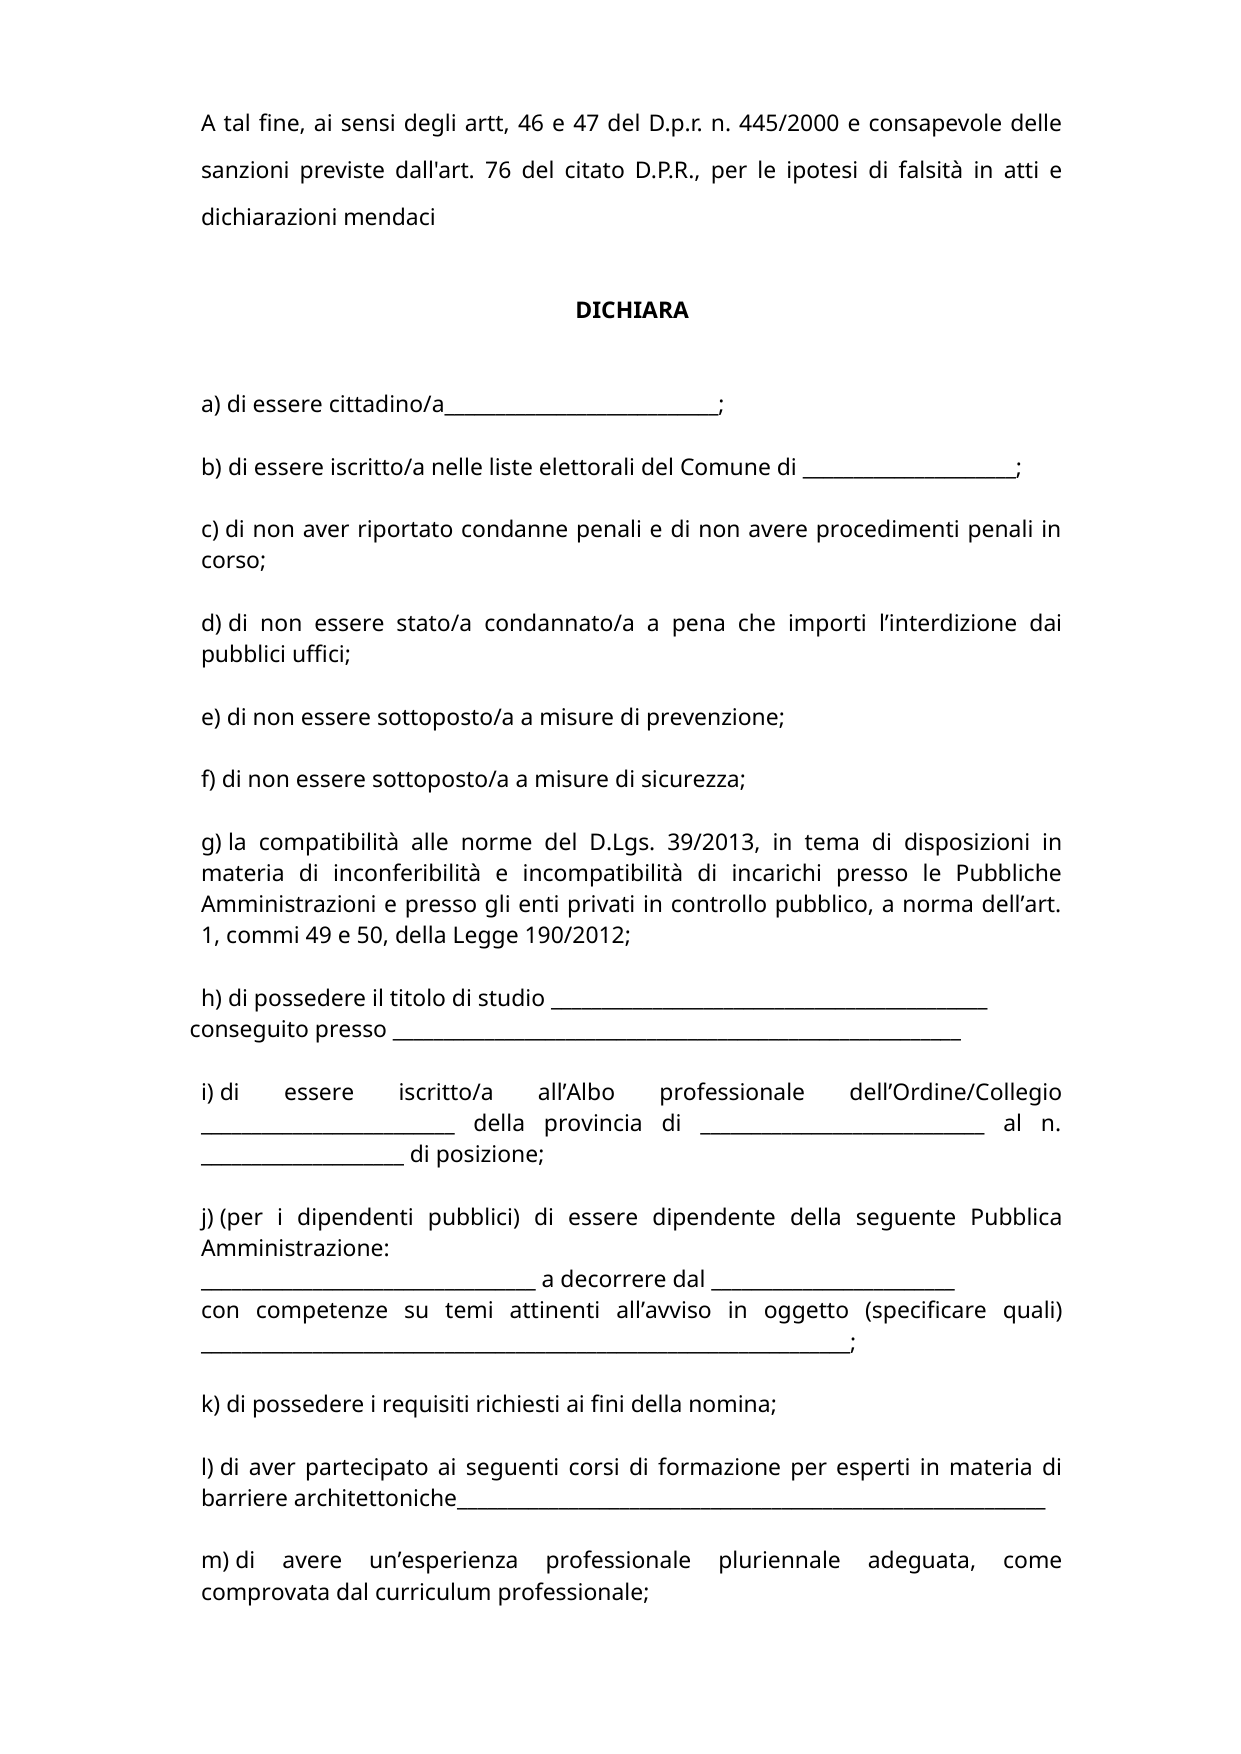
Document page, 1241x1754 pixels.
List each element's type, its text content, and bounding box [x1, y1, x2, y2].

text conseguito presso ________________________________________________________ [118, 1013, 1063, 1044]
list di non essere stato/a condannato/a a pena che importi l’interdizione dai pubblici uffici; [201, 607, 1063, 669]
list di possedere il titolo di studio ___________________________________________ [201, 982, 1063, 1013]
list di avere un’esperienza professionale pluriennale adeguata, come comprovata dal curriculum professionale; [201, 1544, 1063, 1607]
list di aver partecipato ai seguenti corsi di formazione per esperti in materia di barriere architettoniche__________________________________________________________ [201, 1451, 1063, 1513]
list (per i dipendenti pubblici) di essere dipendente della seguente Pubblica Amministrazione: [201, 1201, 1063, 1263]
text _________________________________ a decorrere dal ________________________ [201, 1263, 1063, 1294]
list di non essere sottoposto/a a misure di prevenzione; [201, 701, 1063, 732]
list la compatibilità alle norme del D.Lgs. 39/2013, in tema di disposizioni in materia di inconferibilità e incompatibilità di incarichi presso le Pubbliche Amministrazioni e presso gli enti privati in controllo pubblico, a norma dell’art. 1, commi 49 e 50, della Legge 190/2012; [201, 826, 1063, 951]
text A tal fine, ai sensi degli artt, 46 e 47 del D.p.r. n. 445/2000 e consapevole delle sanzioni previste dall'art. 76 del citato D.P.R., per le ipotesi di falsità in atti e dichiarazioni mendaci [201, 107, 1063, 232]
list di non aver riportato condanne penali e di non avere procedimenti penali in corso; [201, 513, 1063, 576]
list di essere iscritto/a all’Albo professionale dell’Ordine/Collegio _________________________ della provincia di ____________________________ al n. ____________________ di posizione; [201, 1076, 1063, 1169]
text DICHIARA [201, 294, 1063, 326]
list di essere iscritto/a nelle liste elettorali del Comune di _____________________; [201, 451, 1063, 482]
list di non essere sottoposto/a a misure di sicurezza; [201, 763, 1063, 794]
list di essere cittadino/a___________________________; [201, 388, 1063, 419]
list di possedere i requisiti richiesti ai fini della nomina; [201, 1388, 1063, 1419]
text con competenze su temi attinenti all’avviso in oggetto (specificare quali) ________________________________________________________________; [201, 1294, 1063, 1357]
